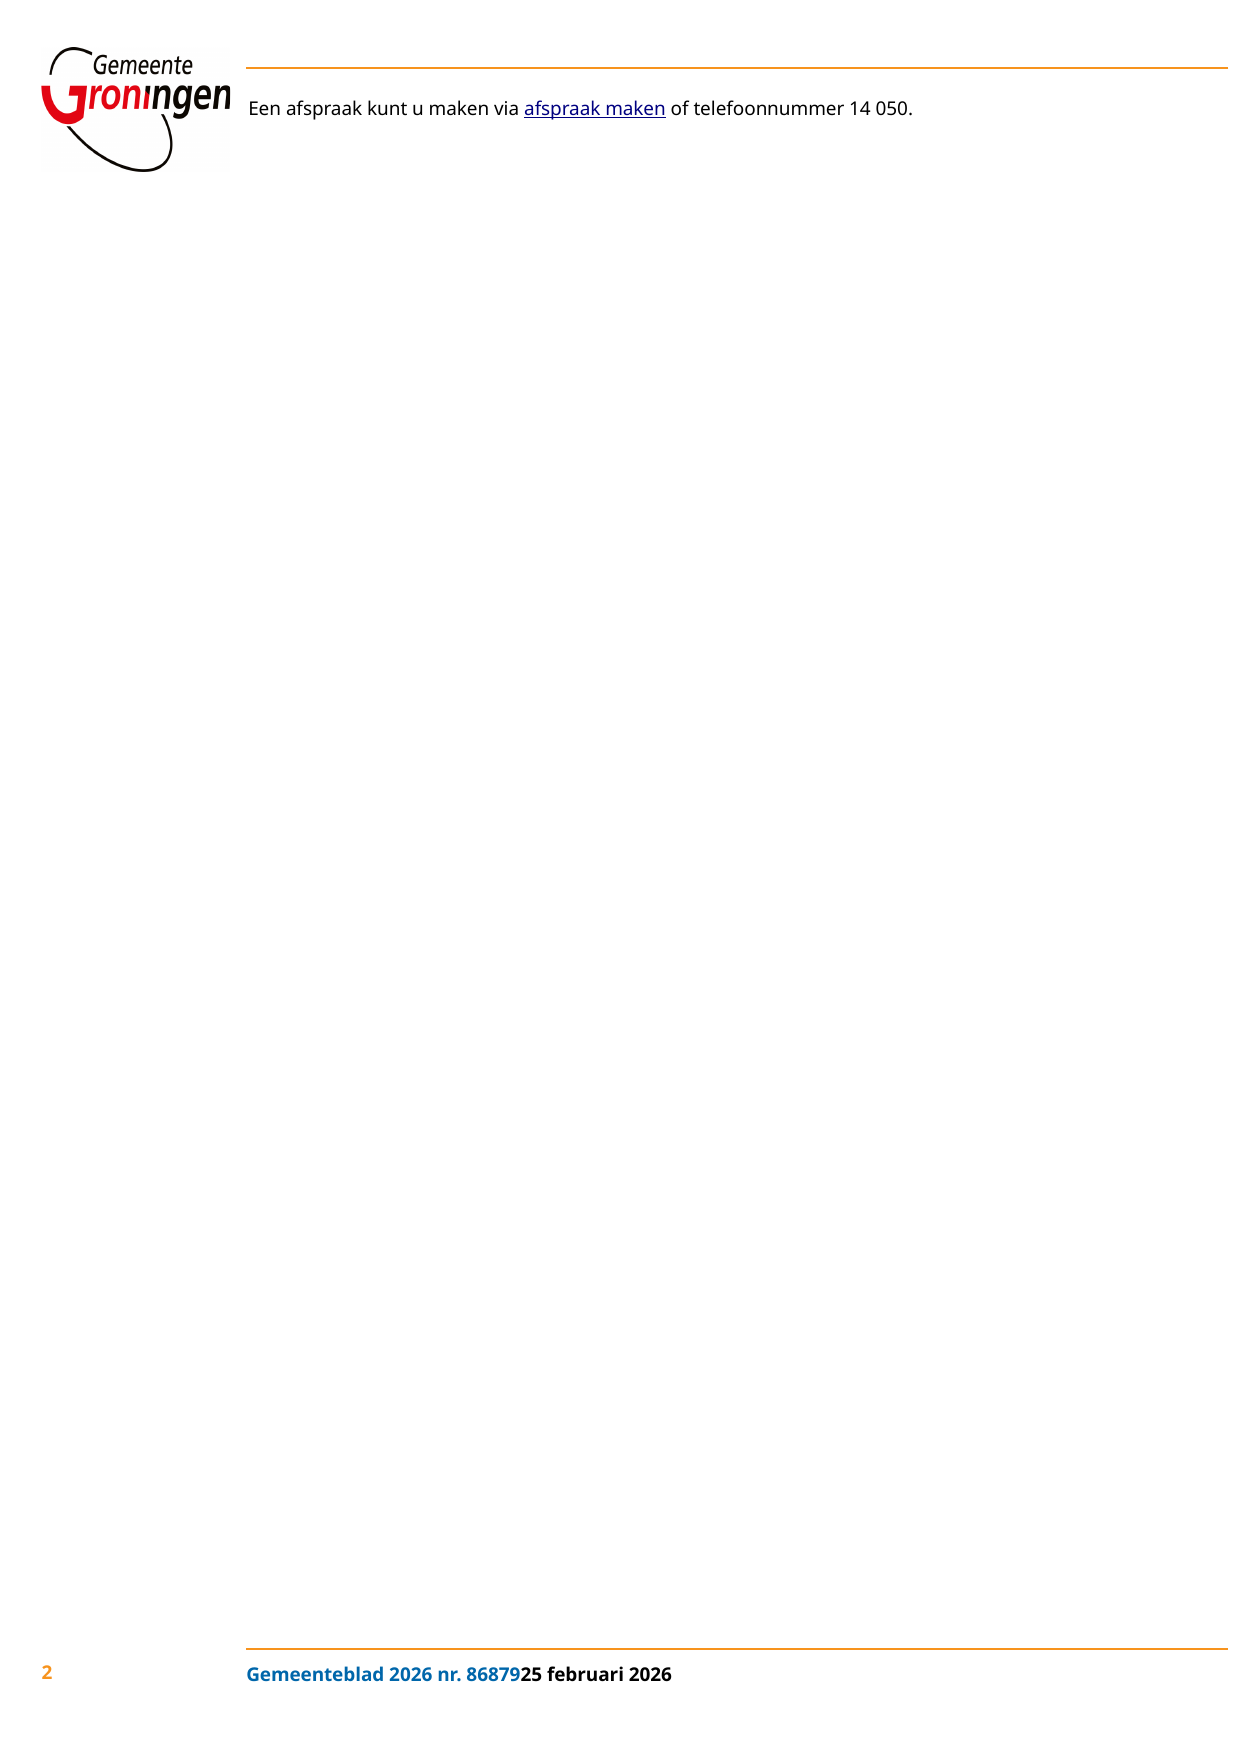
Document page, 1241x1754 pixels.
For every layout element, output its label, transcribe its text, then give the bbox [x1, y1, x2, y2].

text Een afspraak kunt u maken via afspraak maken of telefoonnummer 14 050. [248, 95, 1152, 121]
picture [41, 47, 231, 172]
